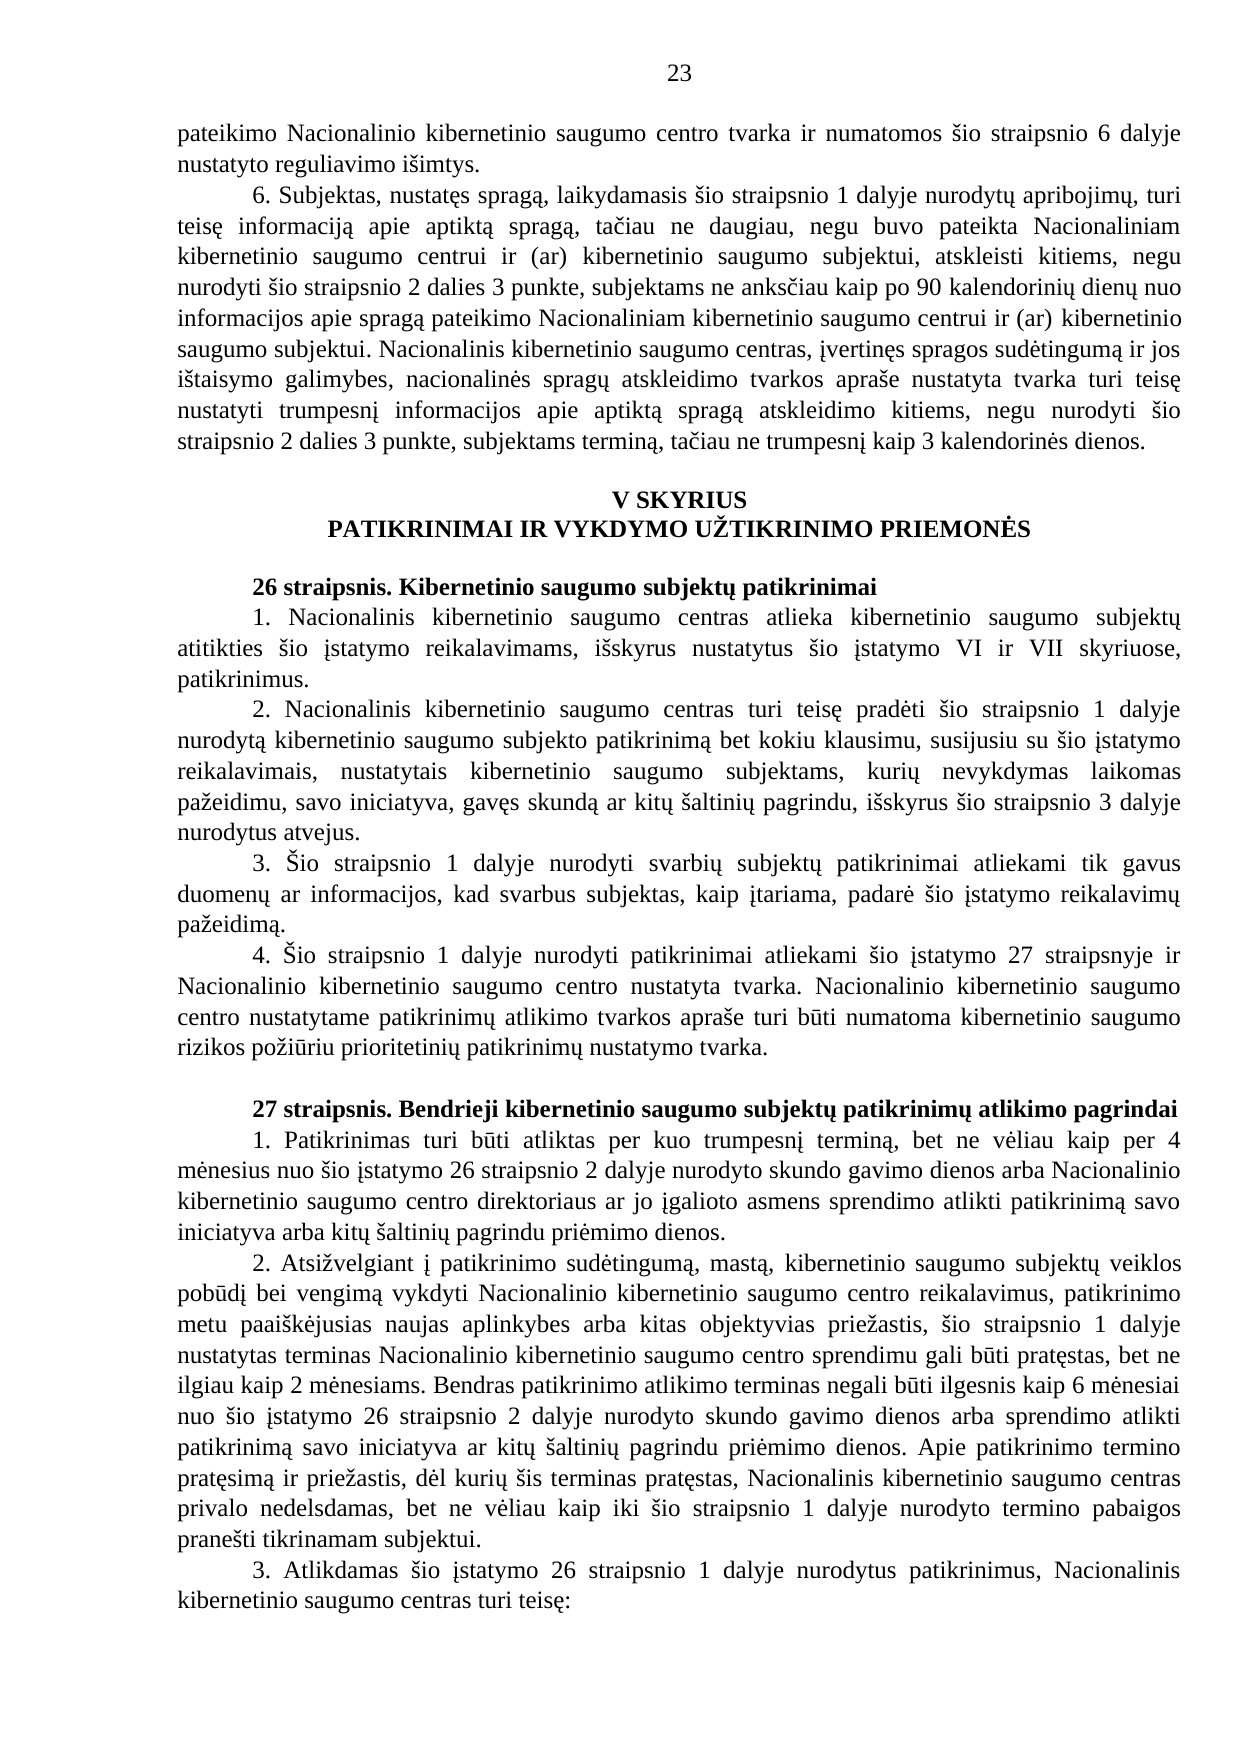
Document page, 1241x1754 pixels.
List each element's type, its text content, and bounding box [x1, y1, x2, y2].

text 3. Atlikdamas šio įstatymo 26 straipsnio 1 dalyje nurodytus patikrinimus, Nacionalinis kibernetinio saugumo centras turi teisę: [177, 1555, 1182, 1614]
text pateikimo Nacionalinio kibernetinio saugumo centro tvarka ir numatomos šio straipsnio 6 dalyje nustatyto reguliavimo išimtys. [177, 118, 1182, 178]
text 1. Patikrinimas turi būti atliktas per kuo trumpesnį terminą, bet ne vėliau kaip per 4 mėnesius nuo šio įstatymo 26 straipsnio 2 dalyje nurodyto skundo gavimo dienos arba Nacionalinio kibernetinio saugumo centro direktoriaus ar jo įgalioto asmens sprendimo atlikti patikrinimą savo iniciatyva arba kitų šaltinių pagrindu priėmimo dienos. [177, 1125, 1182, 1246]
text V SKYRIUS [177, 485, 1182, 514]
text PATIKRINIMAI IR VYKDYMO UŽTIKRINIMO PRIEMONĖS [177, 514, 1182, 543]
text 1. Nacionalinis kibernetinio saugumo centras atlieka kibernetinio saugumo subjektų atitikties šio įstatymo reikalavimams, išskyrus nustatytus šio įstatymo VI ir VII skyriuose, patikrinimus. [177, 602, 1182, 692]
text 26 straipsnis. Kibernetinio saugumo subjektų patikrinimai [177, 572, 1182, 600]
text 4. Šio straipsnio 1 dalyje nurodyti patikrinimai atliekami šio įstatymo 27 straipsnyje ir Nacionalinio kibernetinio saugumo centro nustatyta tvarka. Nacionalinio kibernetinio saugumo centro nustatytame patikrinimų atlikimo tvarkos apraše turi būti numatoma kibernetinio saugumo rizikos požiūriu prioritetinių patikrinimų nustatymo tvarka. [177, 940, 1182, 1061]
text 6. Subjektas, nustatęs spragą, laikydamasis šio straipsnio 1 dalyje nurodytų apribojimų, turi teisę informaciją apie aptiktą spragą, tačiau ne daugiau, negu buvo pateikta Nacionaliniam kibernetinio saugumo centrui ir (ar) kibernetinio saugumo subjektui, atskleisti kitiems, negu nurodyti šio straipsnio 2 dalies 3 punkte, subjektams ne anksčiau kaip po 90 kalendorinių dienų nuo informacijos apie spragą pateikimo Nacionaliniam kibernetinio saugumo centrui ir (ar) kibernetinio saugumo subjektui. Nacionalinis kibernetinio saugumo centras, įvertinęs spragos sudėtingumą ir jos ištaisymo galimybes, nacionalinės spragų atskleidimo tvarkos apraše nustatyta tvarka turi teisę nustatyti trumpesnį informacijos apie aptiktą spragą atskleidimo kitiems, negu nurodyti šio straipsnio 2 dalies 3 punkte, subjektams terminą, tačiau ne trumpesnį kaip 3 kalendorinės dienos. [177, 180, 1182, 454]
text 27 straipsnis. Bendrieji kibernetinio saugumo subjektų patikrinimų atlikimo pagrindai [177, 1094, 1182, 1123]
text 2. Atsižvelgiant į patikrinimo sudėtingumą, mastą, kibernetinio saugumo subjektų veiklos pobūdį bei vengimą vykdyti Nacionalinio kibernetinio saugumo centro reikalavimus, patikrinimo metu paaiškėjusias naujas aplinkybes arba kitas objektyvias priežastis, šio straipsnio 1 dalyje nustatytas terminas Nacionalinio kibernetinio saugumo centro sprendimu gali būti pratęstas, bet ne ilgiau kaip 2 mėnesiams. Bendras patikrinimo atlikimo terminas negali būti ilgesnis kaip 6 mėnesiai nuo šio įstatymo 26 straipsnio 2 dalyje nurodyto skundo gavimo dienos arba sprendimo atlikti patikrinimą savo iniciatyva ar kitų šaltinių pagrindu priėmimo dienos. Apie patikrinimo termino pratęsimą ir priežastis, dėl kurių šis terminas pratęstas, Nacionalinis kibernetinio saugumo centras privalo nedelsdamas, bet ne vėliau kaip iki šio straipsnio 1 dalyje nurodyto termino pabaigos pranešti tikrinamam subjektui. [177, 1248, 1182, 1553]
text 2. Nacionalinis kibernetinio saugumo centras turi teisę pradėti šio straipsnio 1 dalyje nurodytą kibernetinio saugumo subjekto patikrinimą bet kokiu klausimu, susijusiu su šio įstatymo reikalavimais, nustatytais kibernetinio saugumo subjektams, kurių nevykdymas laikomas pažeidimu, savo iniciatyva, gavęs skundą ar kitų šaltinių pagrindu, išskyrus šio straipsnio 3 dalyje nurodytus atvejus. [177, 694, 1182, 846]
text 3. Šio straipsnio 1 dalyje nurodyti svarbių subjektų patikrinimai atliekami tik gavus duomenų ar informacijos, kad svarbus subjektas, kaip įtariama, padarė šio įstatymo reikalavimų pažeidimą. [177, 848, 1182, 938]
